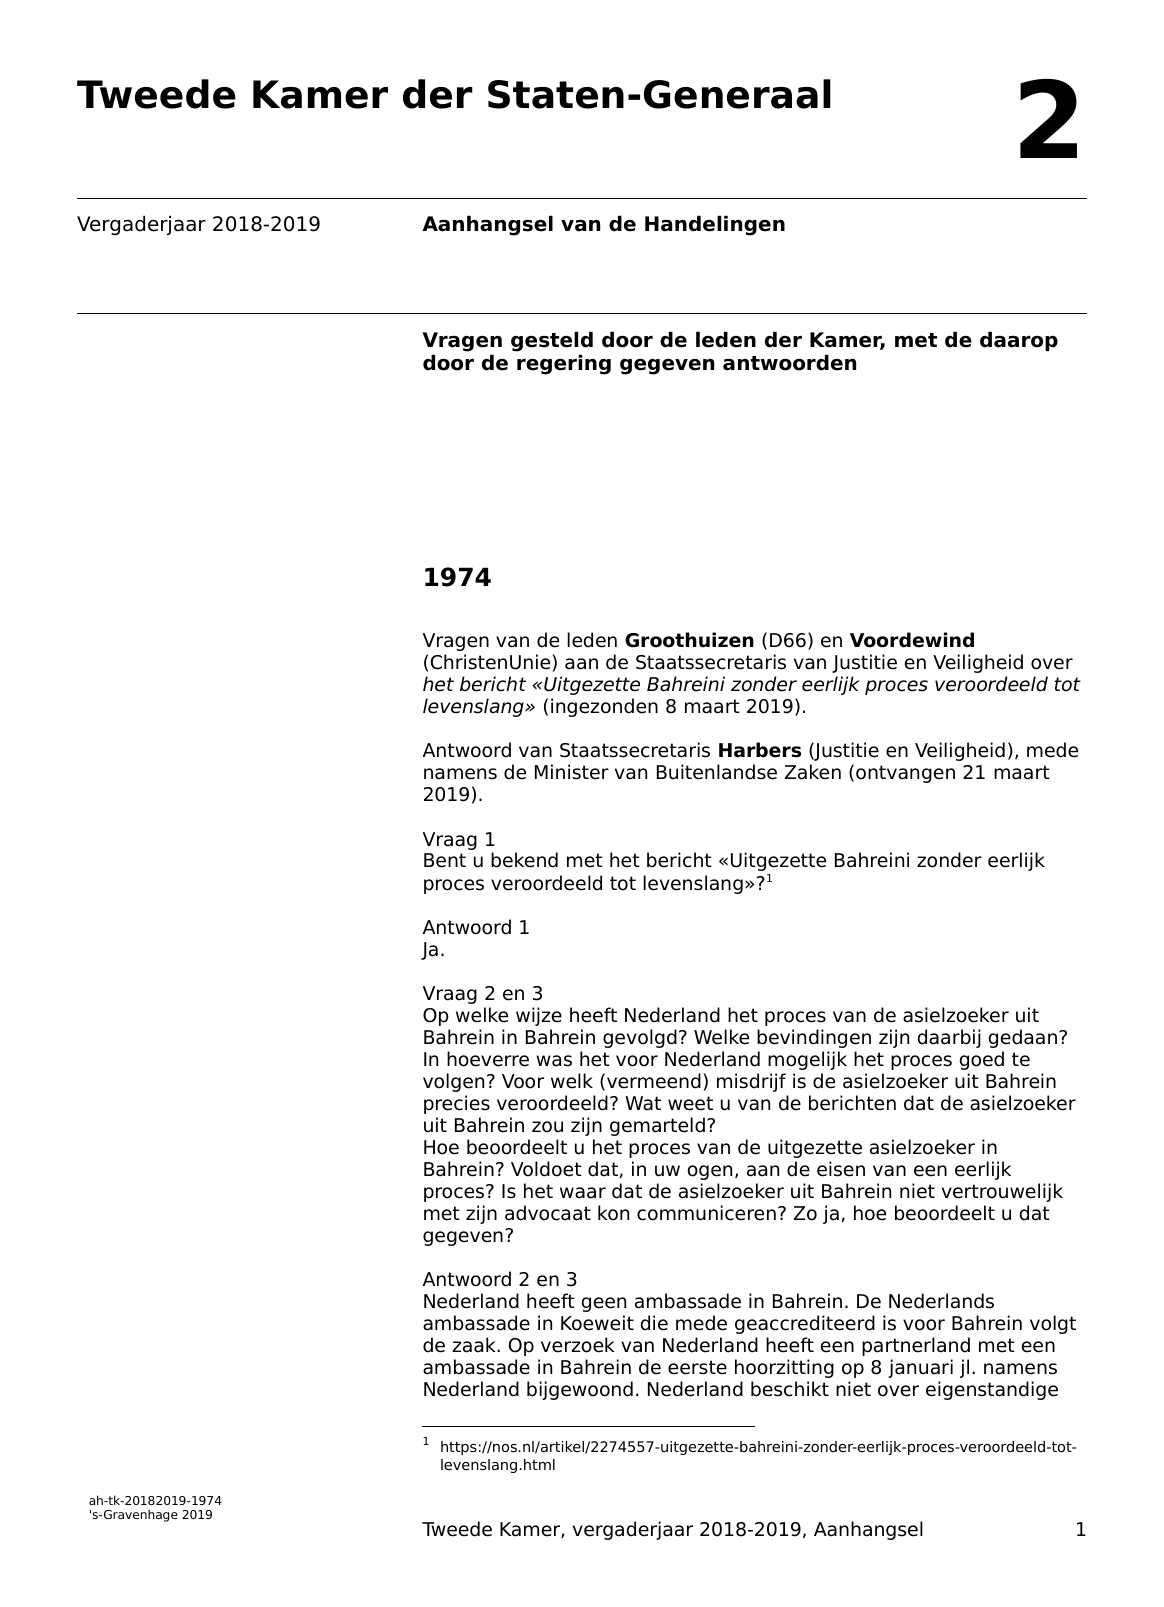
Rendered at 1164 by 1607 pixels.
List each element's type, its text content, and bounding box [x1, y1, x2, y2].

text Vraag 1 [422, 828, 1087, 850]
table_cell [77, 314, 422, 375]
text 1974 [422, 563, 1087, 592]
text Vragen van de leden Groothuizen (D66) en Voordewind (ChristenUnie) aan de Staatssecretaris van Justitie en Veiligheid over het bericht «Uitgezette Bahreini zonder eerlijk proces veroordeeld tot levenslang» (ingezonden 8 maart 2019). [422, 630, 1087, 718]
text Ja. [422, 938, 1087, 961]
text Antwoord 1 [422, 917, 1087, 938]
table_cell Vragen gesteld door de leden der Kamer, met de daarop door de regering gegeven antwoorden [422, 314, 1087, 375]
table_cell Vergaderjaar 2018-2019 [77, 199, 422, 313]
text Antwoord van Staatssecretaris Harbers (Justitie en Veiligheid), mede namens de Minister van Buitenlandse Zaken (ontvangen 21 maart 2019). [422, 740, 1087, 806]
text Nederland heeft geen ambassade in Bahrein. De Nederlands ambassade in Koeweit die mede geaccrediteerd is voor Bahrein volgt de zaak. Op verzoek van Nederland heeft een partnerland met een ambassade in Bahrein de eerste hoorzitting op 8 januari jl. namens Nederland bijgewoond. Nederland beschikt niet over eigenstandige [422, 1291, 1087, 1401]
text Op welke wijze heeft Nederland het proces van de asielzoeker uit Bahrein in Bahrein gevolgd? Welke bevindingen zijn daarbij gedaan? In hoeverre was het voor Nederland mogelijk het proces goed te volgen? Voor welk (vermeend) misdrijf is de asielzoeker uit Bahrein precies veroordeeld? Wat weet u van de berichten dat de asielzoeker uit Bahrein zou zijn gemarteld? [422, 1005, 1087, 1137]
text 's-Gravenhage 2019 [88, 1508, 323, 1522]
text Hoe beoordeelt u het proces van de uitgezette asielzoeker in Bahrein? Voldoet dat, in uw ogen, aan de eisen van een eerlijk proces? Is het waar dat de asielzoeker uit Bahrein niet vertrouwelijk met zijn advocaat kon communiceren? Zo ja, hoe beoordeelt u dat gegeven? [422, 1137, 1087, 1246]
text ah-tk-20182019-1974 [88, 1494, 323, 1508]
text Vraag 2 en 3 [422, 983, 1087, 1005]
text https://nos.nl/artikel/2274557-uitgezette-bahreini-zonder-eerlijk-proces-veroordeeld-tot-levenslang.html [422, 1435, 1087, 1474]
table_header Tweede Kamer der Staten-Generaal [77, 59, 886, 198]
text Bent u bekend met het bericht «Uitgezette Bahreini zonder eerlijk proces veroordeeld tot levenslang»? [422, 850, 1087, 894]
text Antwoord 2 en 3 [422, 1269, 1087, 1291]
table_header 2 [886, 59, 1087, 198]
table_cell Aanhangsel van de Handelingen [422, 199, 1087, 313]
